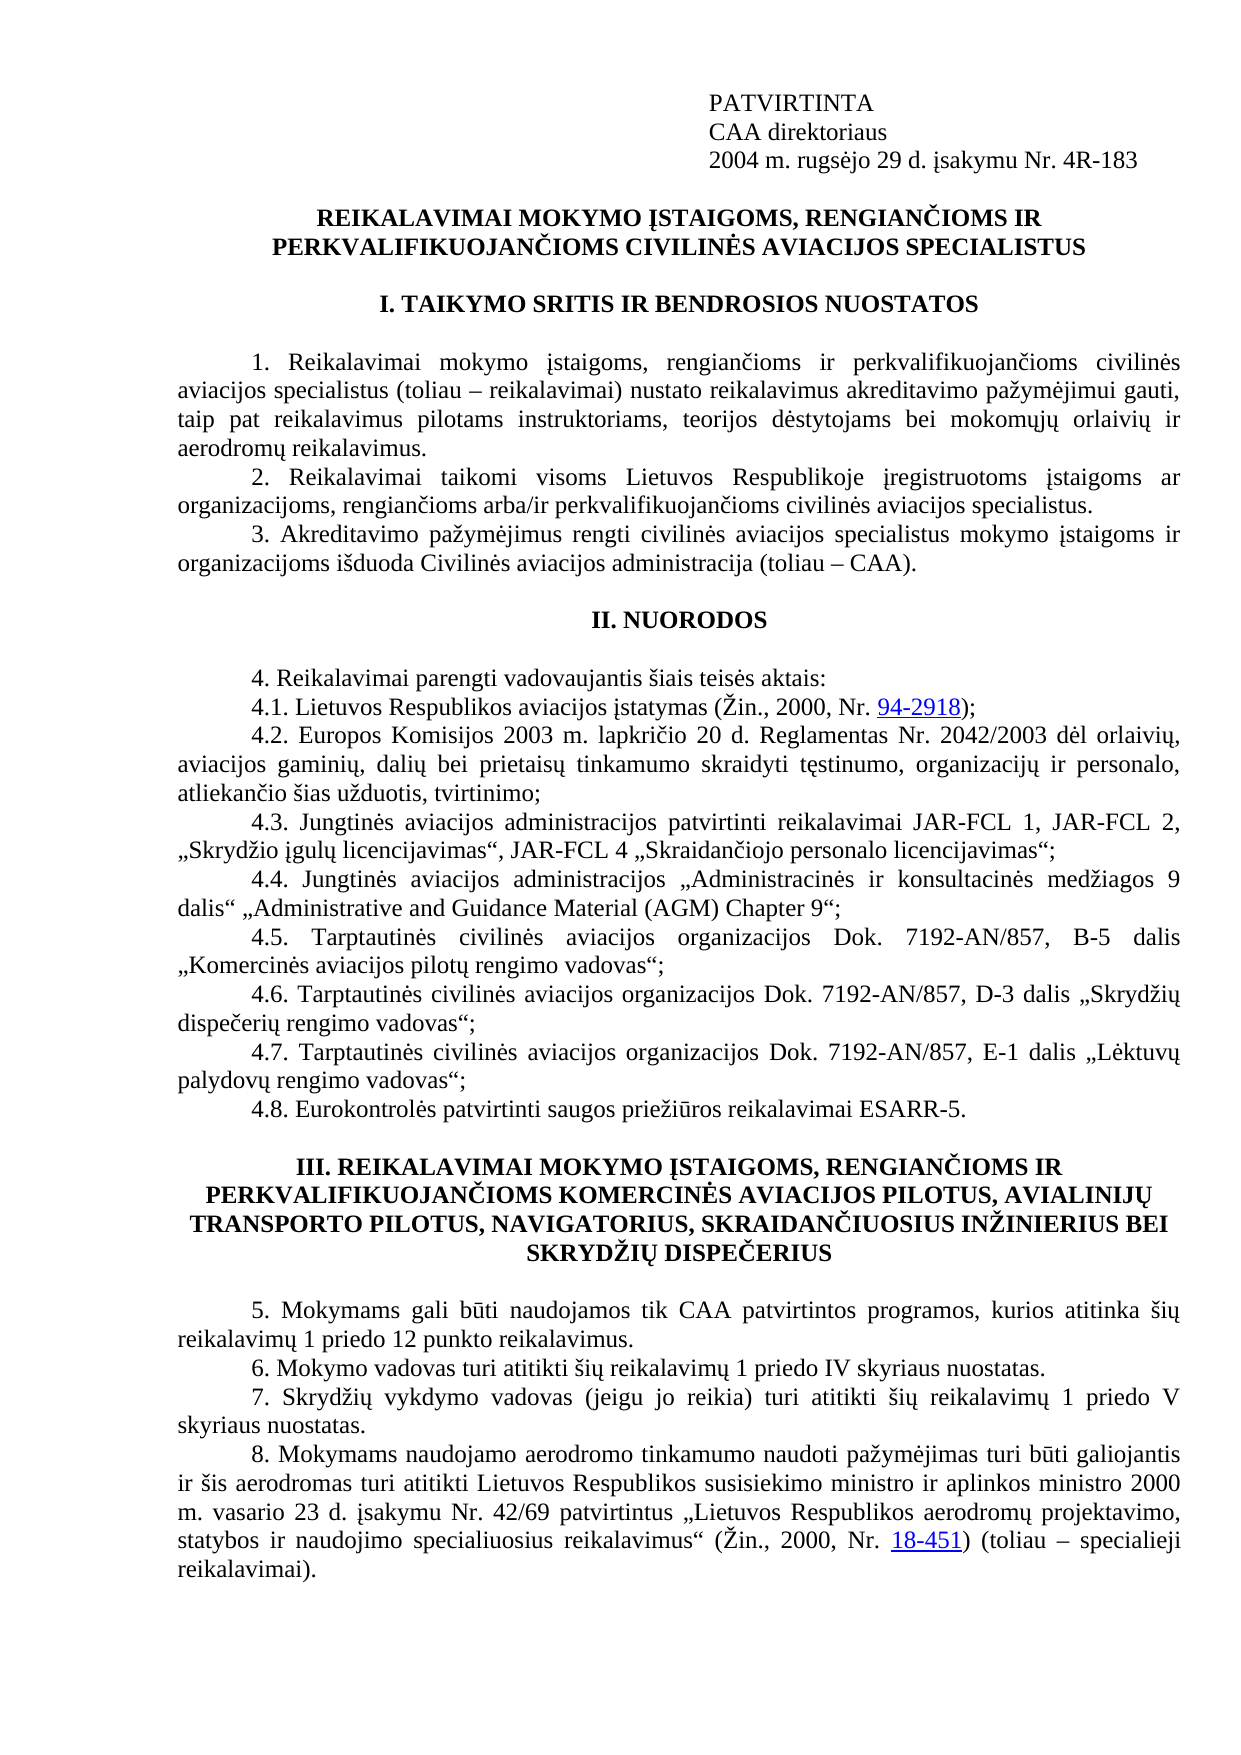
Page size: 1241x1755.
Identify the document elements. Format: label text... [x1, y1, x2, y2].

text REIKALAVIMAI MOKYMO ĮSTAIGOMS, RENGIANČIOMS IR PERKVALIFIKUOJANČIOMS CIVILINĖS AVIACIJOS SPECIALISTUS [177, 203, 1181, 260]
text ii. NUORODOS [177, 605, 1181, 634]
text 4.2. Europos Komisijos 2003 m. lapkričio 20 d. Reglamentas Nr. 2042/2003 dėl orlaivių, aviacijos gaminių, dalių bei prietaisų tinkamumo skraidyti tęstinumo, organizacijų ir personalo, atliekančio šias užduotis, tvirtinimo; [177, 720, 1181, 807]
text 6. Mokymo vadovas turi atitikti šių reikalavimų 1 priedo IV skyriaus nuostatas. [177, 1353, 1181, 1382]
text 4.1. Lietuvos Respublikos aviacijos įstatymas (Žin., 2000, Nr. 94-2918); [177, 692, 1181, 720]
text 4.6. Tarptautinės civilinės aviacijos organizacijos Dok. 7192-AN/857, D-3 dalis „Skrydžių dispečerių rengimo vadovas“; [177, 979, 1181, 1037]
text CAA direktoriaus [177, 117, 1181, 145]
text I. TAIKYMO SRITIS IR Bendrosios nuostatos [177, 289, 1181, 318]
text 4.7. Tarptautinės civilinės aviacijos organizacijos Dok. 7192-AN/857, E-1 dalis „Lėktuvų palydovų rengimo vadovas“; [177, 1037, 1181, 1094]
text 5. Mokymams gali būti naudojamos tik CAA patvirtintos programos, kurios atitinka šių reikalavimų 1 priedo 12 punkto reikalavimus. [177, 1295, 1181, 1353]
text 8. Mokymams naudojamo aerodromo tinkamumo naudoti pažymėjimas turi būti galiojantis ir šis aerodromas turi atitikti Lietuvos Respublikos susisiekimo ministro ir aplinkos ministro 2000 m. vasario 23 d. įsakymu Nr. 42/69 patvirtintus „Lietuvos Respublikos aerodromų projektavimo, statybos ir naudojimo specialiuosius reikalavimus“ (Žin., 2000, Nr. 18-451) (toliau – specialieji reikalavimai). [177, 1439, 1181, 1583]
text 4.8. Eurokontrolės patvirtinti saugos priežiūros reikalavimai ESARR-5. [177, 1094, 1181, 1123]
text 2. Reikalavimai taikomi visoms Lietuvos Respublikoje įregistruotoms įstaigoms ar organizacijoms, rengiančioms arba/ir perkvalifikuojančioms civilinės aviacijos specialistus. [177, 462, 1181, 519]
text III. REIKALAVIMAI MOKYMO ĮSTAIGOMS, RENGIANČIOMS IR PERKVALIFIKUOJANČIOMS KOMERCINĖS AVIACIJOS PILOTUS, AVIALINIJŲ TRANSPORTO PILOTUS, NAVIGATORIUS, SKRAIDANČIUOSIUS INŽINIERIUS BEI SKRYDŽIŲ DISPEČERIUS [177, 1152, 1181, 1267]
text 4.4. Jungtinės aviacijos administracijos „Administracinės ir konsultacinės medžiagos 9 dalis“ „Administrative and Guidance Material (AGM) Chapter 9“; [177, 864, 1181, 922]
text 1. Reikalavimai mokymo įstaigoms, rengiančioms ir perkvalifikuojančioms civilinės aviacijos specialistus (toliau – reikalavimai) nustato reikalavimus akreditavimo pažymėjimui gauti, taip pat reikalavimus pilotams instruktoriams, teorijos dėstytojams bei mokomųjų orlaivių ir aerodromų reikalavimus. [177, 347, 1181, 462]
text 4.3. Jungtinės aviacijos administracijos patvirtinti reikalavimai JAR-FCL 1, JAR-FCL 2, „Skrydžio įgulų licencijavimas“, JAR-FCL 4 „Skraidančiojo personalo licencijavimas“; [177, 807, 1181, 864]
text 3. Akreditavimo pažymėjimus rengti civilinės aviacijos specialistus mokymo įstaigoms ir organizacijoms išduoda Civilinės aviacijos administracija (toliau – CAA). [177, 519, 1181, 577]
text 7. Skrydžių vykdymo vadovas (jeigu jo reikia) turi atitikti šių reikalavimų 1 priedo V skyriaus nuostatas. [177, 1382, 1181, 1439]
text 4. Reikalavimai parengti vadovaujantis šiais teisės aktais: [177, 663, 1181, 692]
text PATVIRTINTA [177, 88, 1181, 117]
text 4.5. Tarptautinės civilinės aviacijos organizacijos Dok. 7192-AN/857, B-5 dalis „Komercinės aviacijos pilotų rengimo vadovas“; [177, 922, 1181, 979]
text 2004 m. rugsėjo 29 d. įsakymu Nr. 4R-183 [177, 145, 1181, 174]
